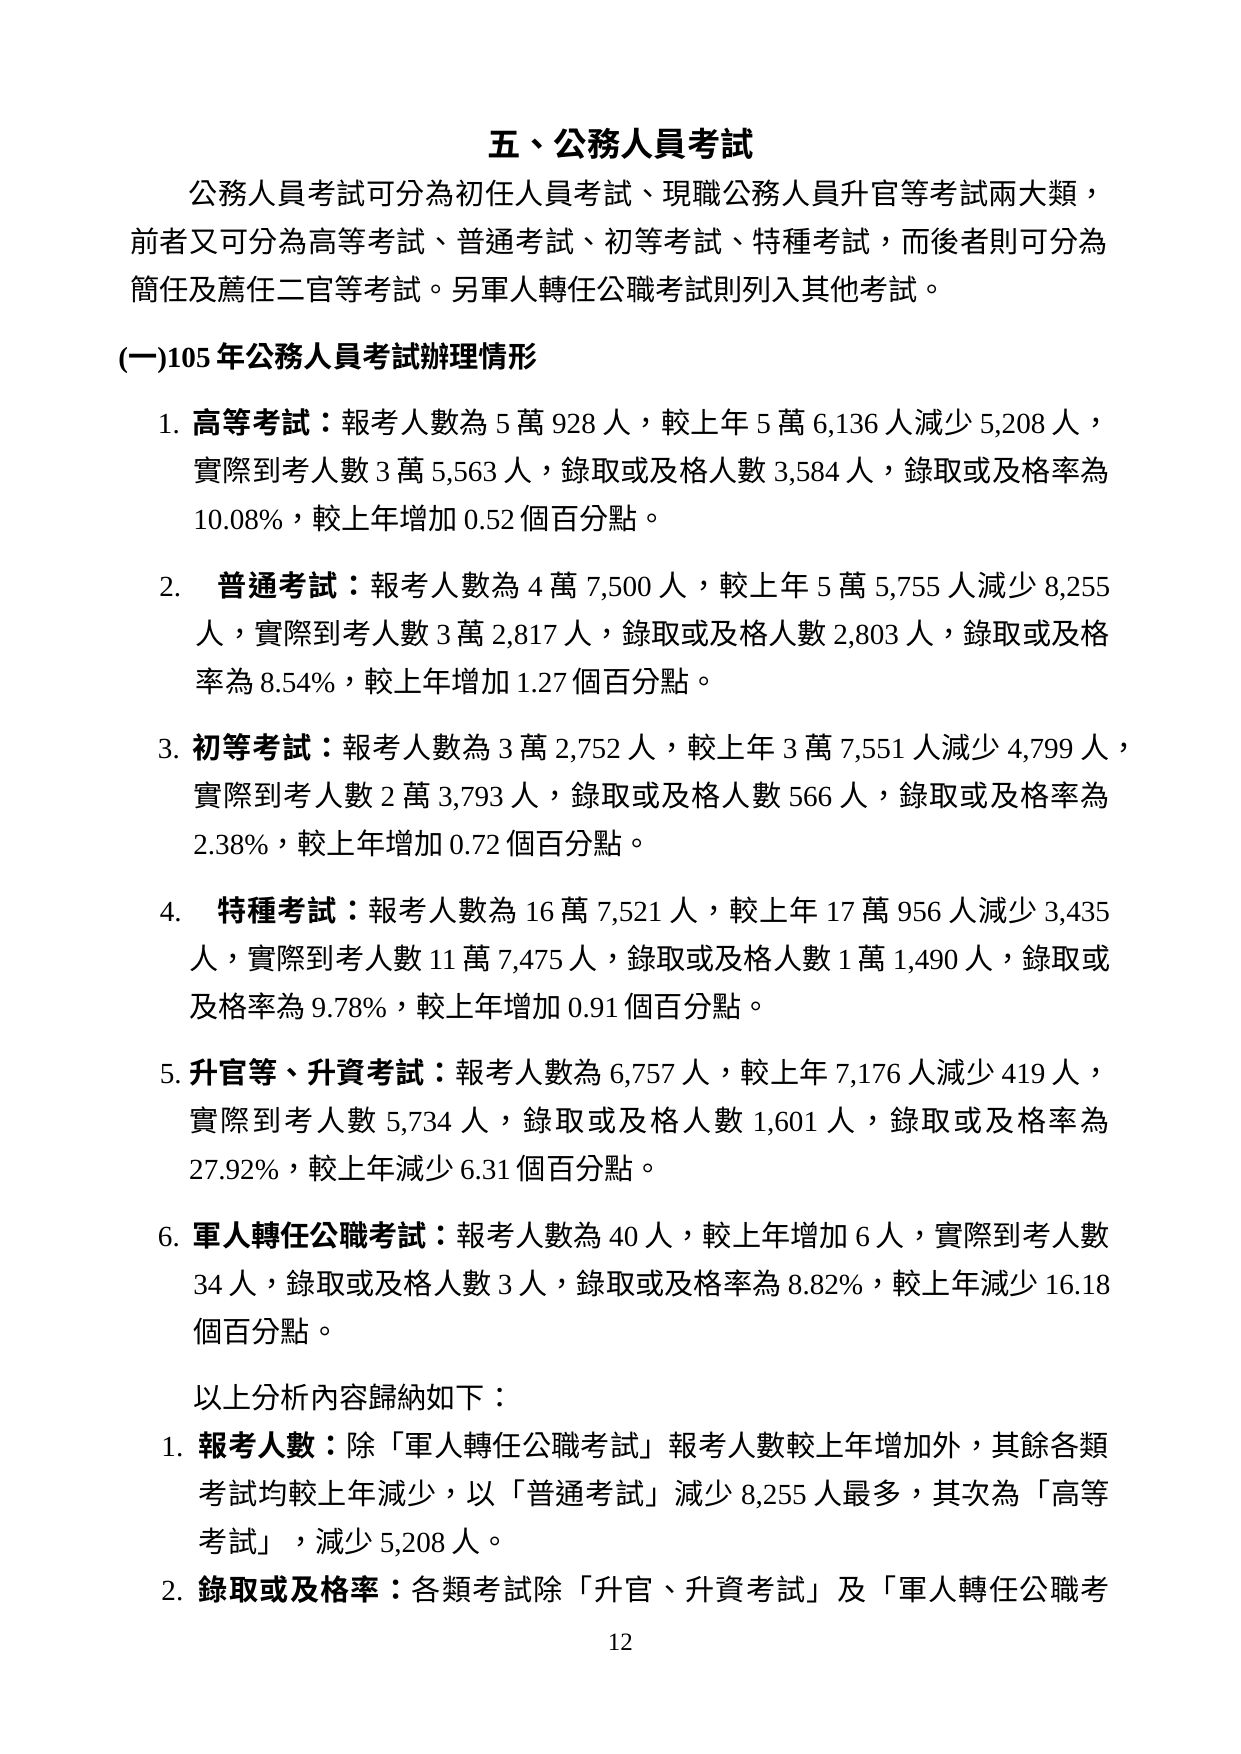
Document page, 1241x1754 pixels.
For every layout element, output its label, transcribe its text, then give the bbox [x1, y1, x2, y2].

list 報考人數：除「軍人轉任公職考試」報考人數較上年增加外，其餘各類考試均較上年減少，以「普通考試」減少8,255人最多，其次為「高等考試」，減少5,208人。 [161, 1418, 1110, 1562]
list 特種考試：報考人數為16萬7,521人，較上年17萬956人減少3,435人，實際到考人數11萬7,475人，錄取或及格人數1萬1,490人，錄取或及格率為9.78%，較上年增加0.91個百分點。 [159, 883, 1110, 1027]
text 五、公務人員考試 [130, 118, 1110, 166]
list 錄取或及格率：各類考試除「升官、升資考試」及「軍人轉任公職考 [161, 1562, 1110, 1610]
list 初等考試：報考人數為3萬2,752人，較上年3萬7,551人減少4,799人，實際到考人數2萬3,793人，錄取或及格人數566人，錄取或及格率為2.38%，較上年增加0.72個百分點。 [158, 721, 1110, 864]
list 普通考試：報考人數為4萬7,500人，較上年5萬5,755人減少8,255人，實際到考人數3萬2,817人，錄取或及格人數2,803人，錄取或及格率為8.54%，較上年增加1.27個百分點。 [159, 558, 1110, 702]
text 公務人員考試可分為初任人員考試、現職公務人員升官等考試兩大類，前者又可分為高等考試、普通考試、初等考試、特種考試，而後者則可分為簡任及薦任二官等考試。另軍人轉任公職考試則列入其他考試。 [130, 166, 1110, 310]
text (一)105年公務人員考試辦理情形 [118, 329, 1110, 377]
list 升官等、升資考試：報考人數為6,757人，較上年7,176人減少419人，實際到考人數5,734人，錄取或及格人數1,601人，錄取或及格率為27.92%，較上年減少6.31個百分點。 [159, 1046, 1110, 1189]
list 高等考試：報考人數為5萬928人，較上年5萬6,136人減少5,208人，實際到考人數3萬5,563人，錄取或及格人數3,584人，錄取或及格率為10.08%，較上年增加0.52個百分點。 [158, 396, 1110, 539]
list 軍人轉任公職考試：報考人數為40人，較上年增加6人，實際到考人數34人，錄取或及格人數3人，錄取或及格率為8.82%，較上年減少16.18個百分點。 [158, 1208, 1110, 1352]
text 以上分析內容歸納如下： [193, 1371, 1110, 1418]
